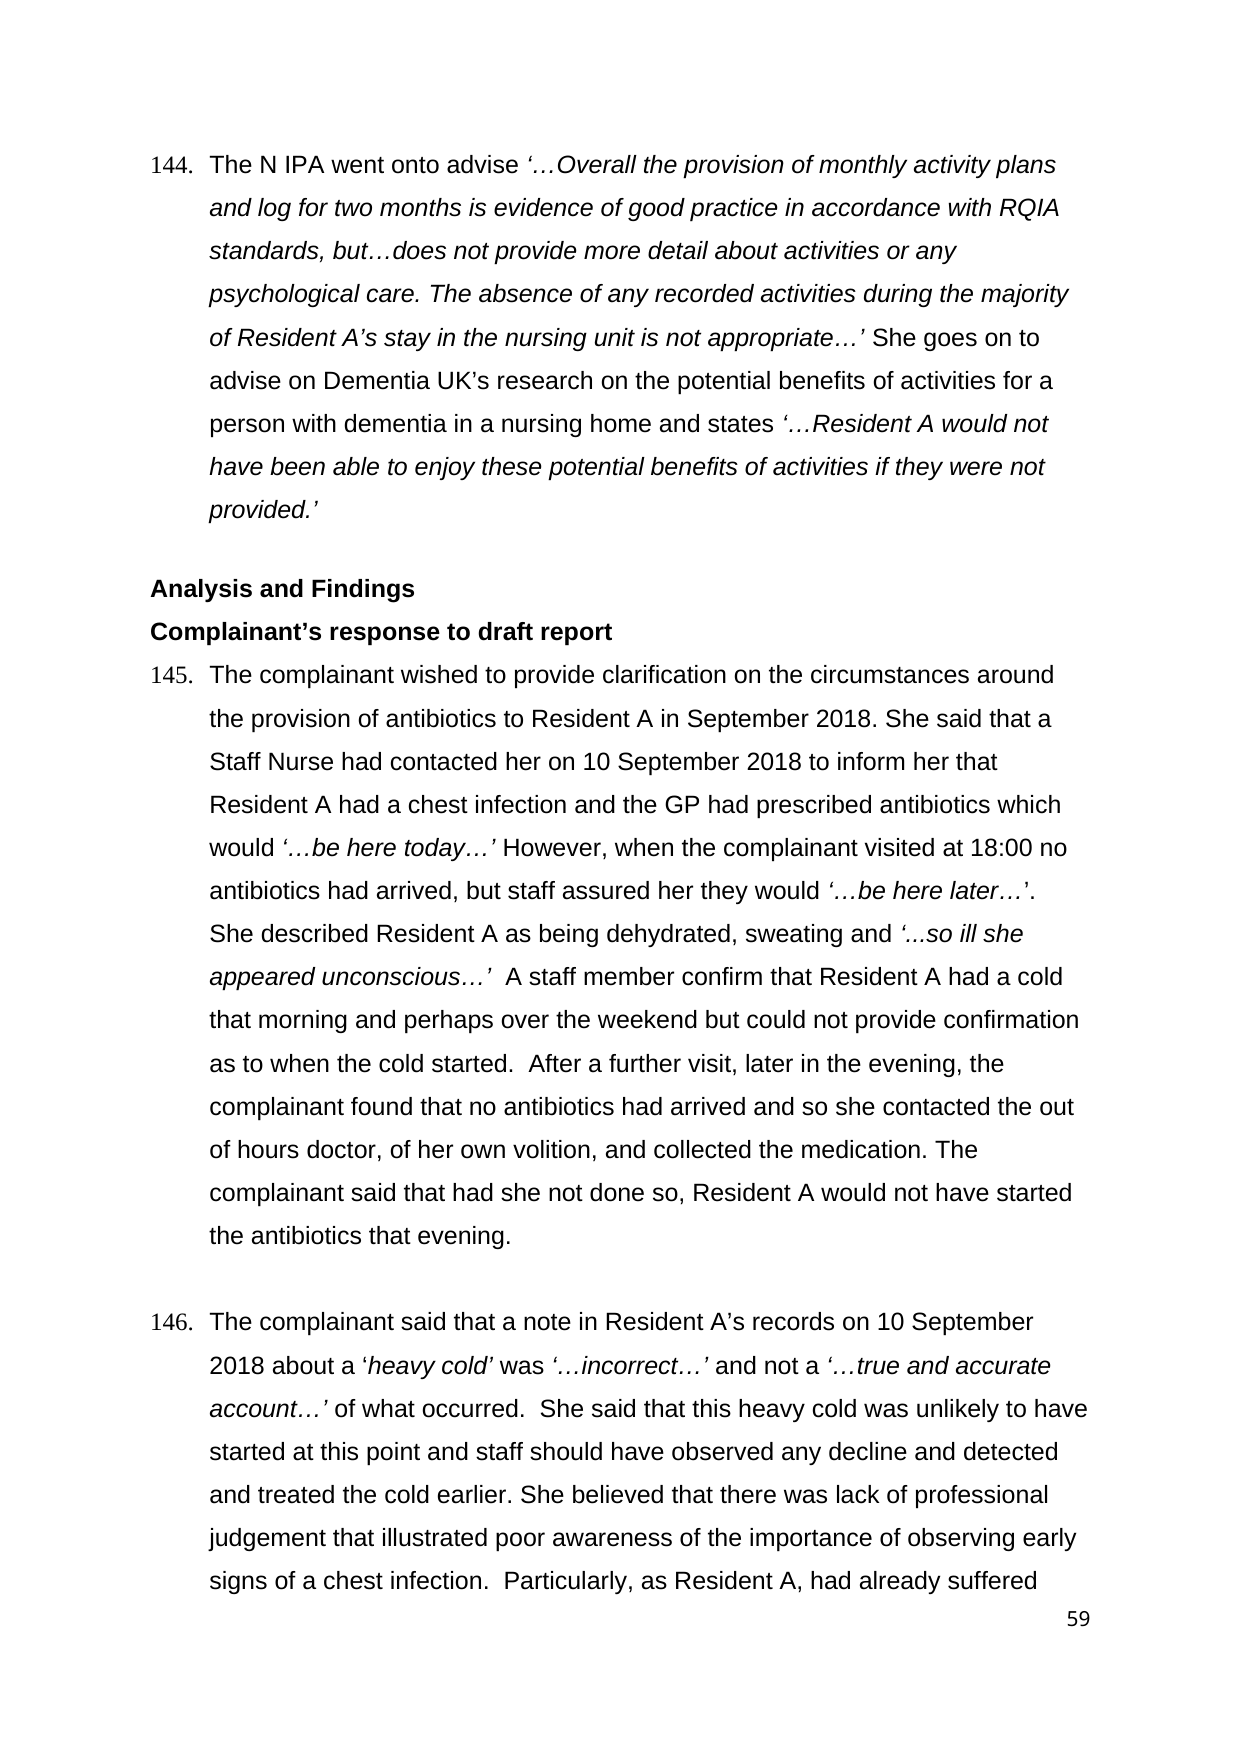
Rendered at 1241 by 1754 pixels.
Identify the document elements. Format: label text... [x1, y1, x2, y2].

list Analysis and Findings [150, 574, 1090, 603]
text Complainant’s response to draft report [150, 617, 1090, 646]
list The complainant wished to provide clarification on the circumstances around the provision of antibiotics to Resident A in September 2018. She said that a Staff Nurse had contacted her on 10 September 2018 to inform her that Resident A had a chest infection and the GP had prescribed antibiotics which would ‘…be here today…’ However, when the complainant visited at 18:00 no antibiotics had arrived, but staff assured her they would ‘…be here later…’. She described Resident A as being dehydrated, sweating and ‘...so ill she appeared unconscious…’ A staff member confirm that Resident A had a cold that morning and perhaps over the weekend but could not provide confirmation as to when the cold started. After a further visit, later in the evening, the complainant found that no antibiotics had arrived and so she contacted the out of hours doctor, of her own volition, and collected the medication. The complainant said that had she not done so, Resident A would not have started the antibiotics that evening. [150, 660, 1090, 1250]
list The complainant said that a note in Resident A’s records on 10 September 2018 about a ‘heavy cold’ was ‘…incorrect…’ and not a ‘…true and accurate account…’ of what occurred. She said that this heavy cold was unlikely to have started at this point and staff should have observed any decline and detected and treated the cold earlier. She believed that there was lack of professional judgement that illustrated poor awareness of the importance of observing early signs of a chest infection. Particularly, as Resident A, had already suffered [150, 1307, 1090, 1595]
list The N IPA went onto advise ‘…Overall the provision of monthly activity plans and log for two months is evidence of good practice in accordance with RQIA standards, but…does not provide more detail about activities or any psychological care. The absence of any recorded activities during the majority of Resident A’s stay in the nursing unit is not appropriate…’ She goes on to advise on Dementia UK’s research on the potential benefits of activities for a person with dementia in a nursing home and states ‘…Resident A would not have been able to enjoy these potential benefits of activities if they were not provided.’ [150, 150, 1090, 524]
